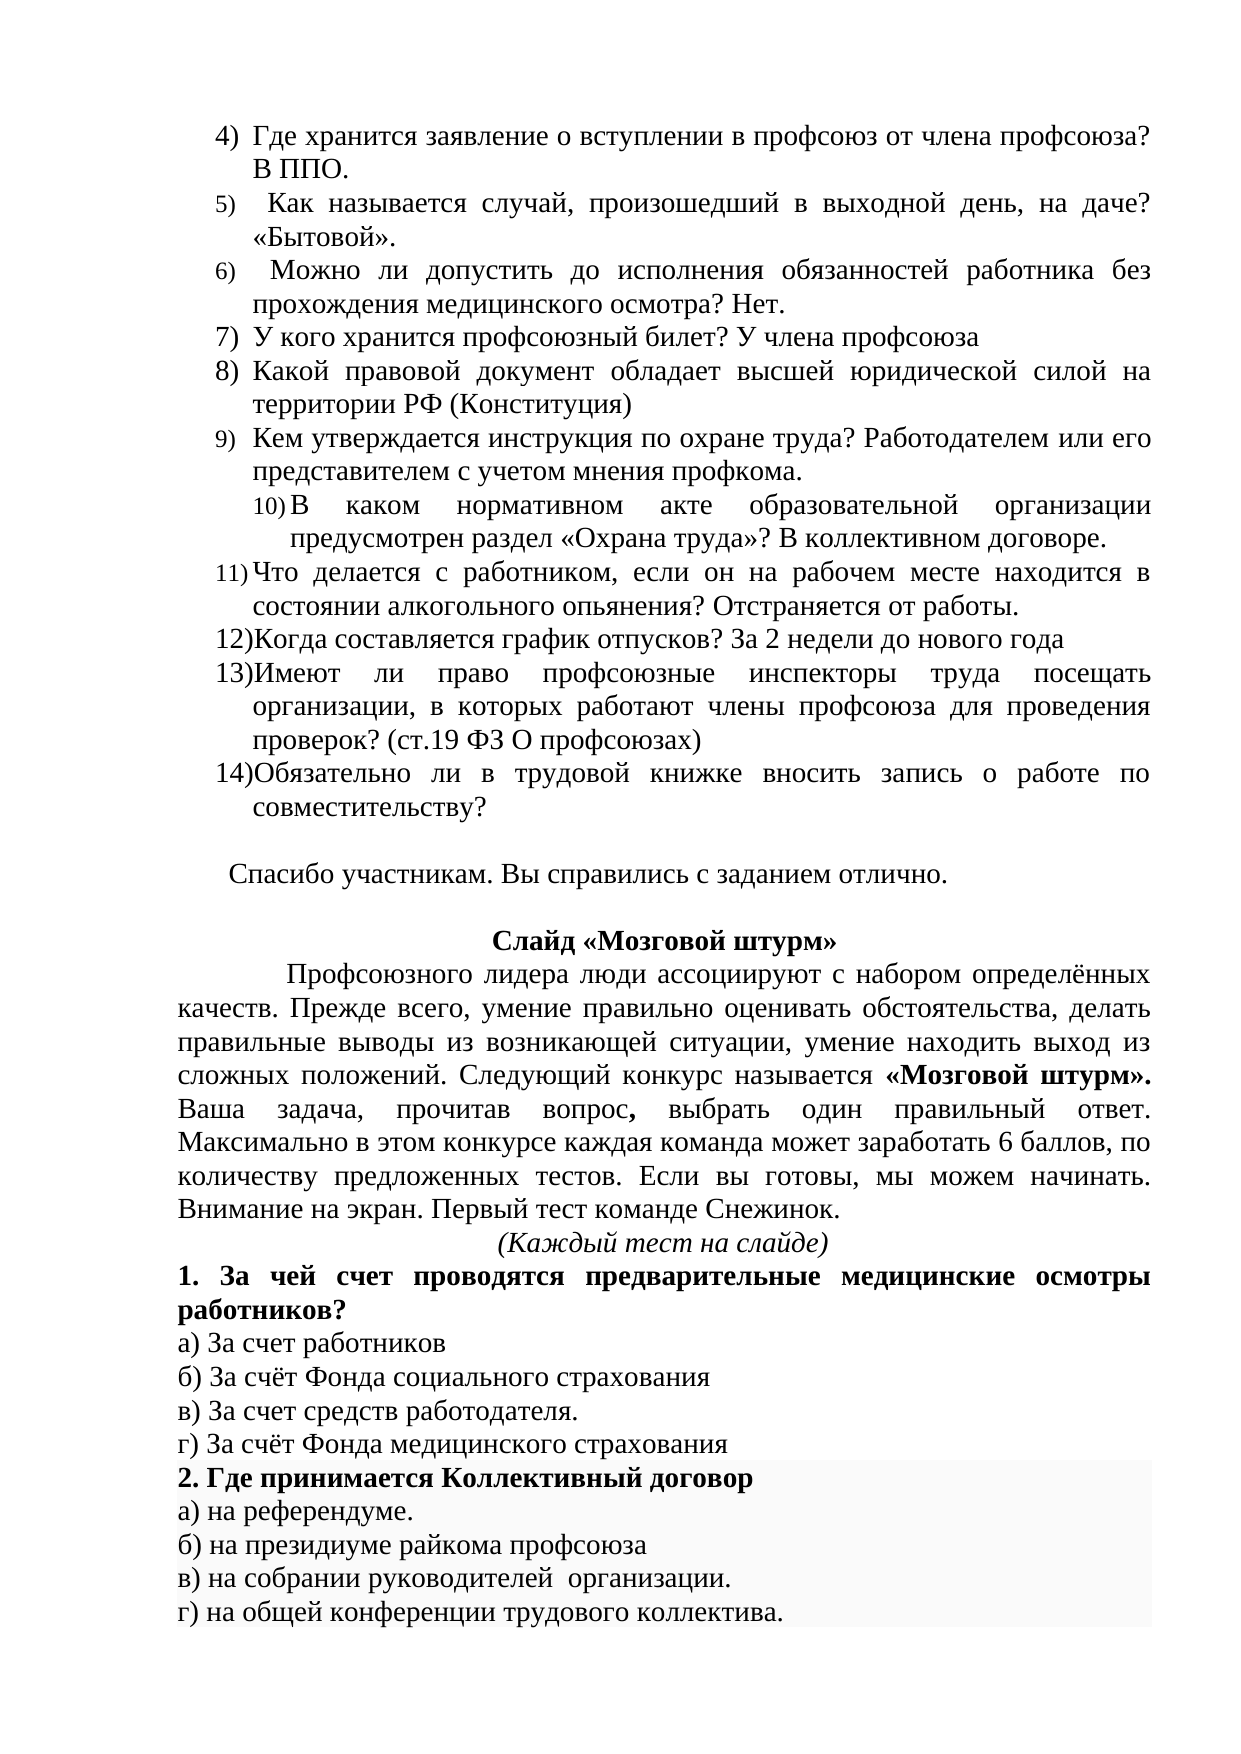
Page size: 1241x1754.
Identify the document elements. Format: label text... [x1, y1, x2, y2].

text в) на собрании руководителей организации. [177, 1560, 1152, 1594]
list У кого хранится профсоюзный билет? У члена профсоюза [215, 319, 1152, 353]
text Спасибо участникам. Вы справились с заданием отлично. [177, 856, 1152, 889]
text а) За счет работников [177, 1326, 1152, 1359]
list Какой правовой документ обладает высшей юридической силой на территории РФ (Конституция) [215, 353, 1152, 420]
list Имеют ли право профсоюзные инспекторы труда посещать организации, в которых работают члены профсоюза для проведения проверок? (ст.19 ФЗ О профсоюзах) [215, 655, 1152, 755]
text Слайд «Мозговой штурм» [177, 923, 1152, 957]
text б) За счёт Фонда социального страхования [177, 1359, 1152, 1393]
text (Каждый тест на слайде) [177, 1225, 1152, 1258]
list В каком нормативном акте образовательной организации предусмотрен раздел «Охрана труда»? В коллективном договоре. [252, 487, 1152, 554]
text г) на общей конференции трудового коллектива. [177, 1594, 1152, 1627]
list Можно ли допустить до исполнения обязанностей работника без прохождения медицинского осмотра? Нет. [215, 252, 1152, 319]
text Профсоюзного лидера люди ассоциируют с набором определённых качеств. Прежде всего, умение правильно оценивать обстоятельства, делать правильные выводы из возникающей ситуации, умение находить выход из сложных положений. Следующий конкурс называется «Мозговой штурм». Ваша задача, прочитав вопрос, выбрать один правильный ответ. Максимально в этом конкурсе каждая команда может заработать 6 баллов, по количеству предложенных тестов. Если вы готовы, мы можем начинать. Внимание на экран. Первый тест команде Снежинок. [177, 957, 1152, 1225]
text а) на референдуме. [177, 1493, 1152, 1527]
list Кем утверждается инструкция по охране труда? Работодателем или его представителем с учетом мнения профкома. [215, 420, 1152, 487]
text в) За счет средств работодателя. [177, 1393, 1152, 1426]
list Что делается с работником, если он на рабочем месте находится в состоянии алкогольного опьянения? Отстраняется от работы. [215, 554, 1152, 621]
list Как называется случай, произошедший в выходной день, на даче? «Бытовой». [215, 185, 1152, 252]
list Когда составляется график отпусков? За 2 недели до нового года [215, 621, 1152, 655]
text 1. За чей счет проводятся предварительные медицинские осмотры работников? [177, 1258, 1152, 1326]
text б) на президиуме райкома профсоюза [177, 1527, 1152, 1560]
text 2. Где принимается Коллективный договор [177, 1460, 1152, 1493]
list Где хранится заявление о вступлении в профсоюз от члена профсоюза? В ППО. [215, 118, 1152, 185]
text г) За счёт Фонда медицинского страхования [177, 1426, 1152, 1460]
list Обязательно ли в трудовой книжке вносить запись о работе по совместительству? [215, 755, 1152, 822]
